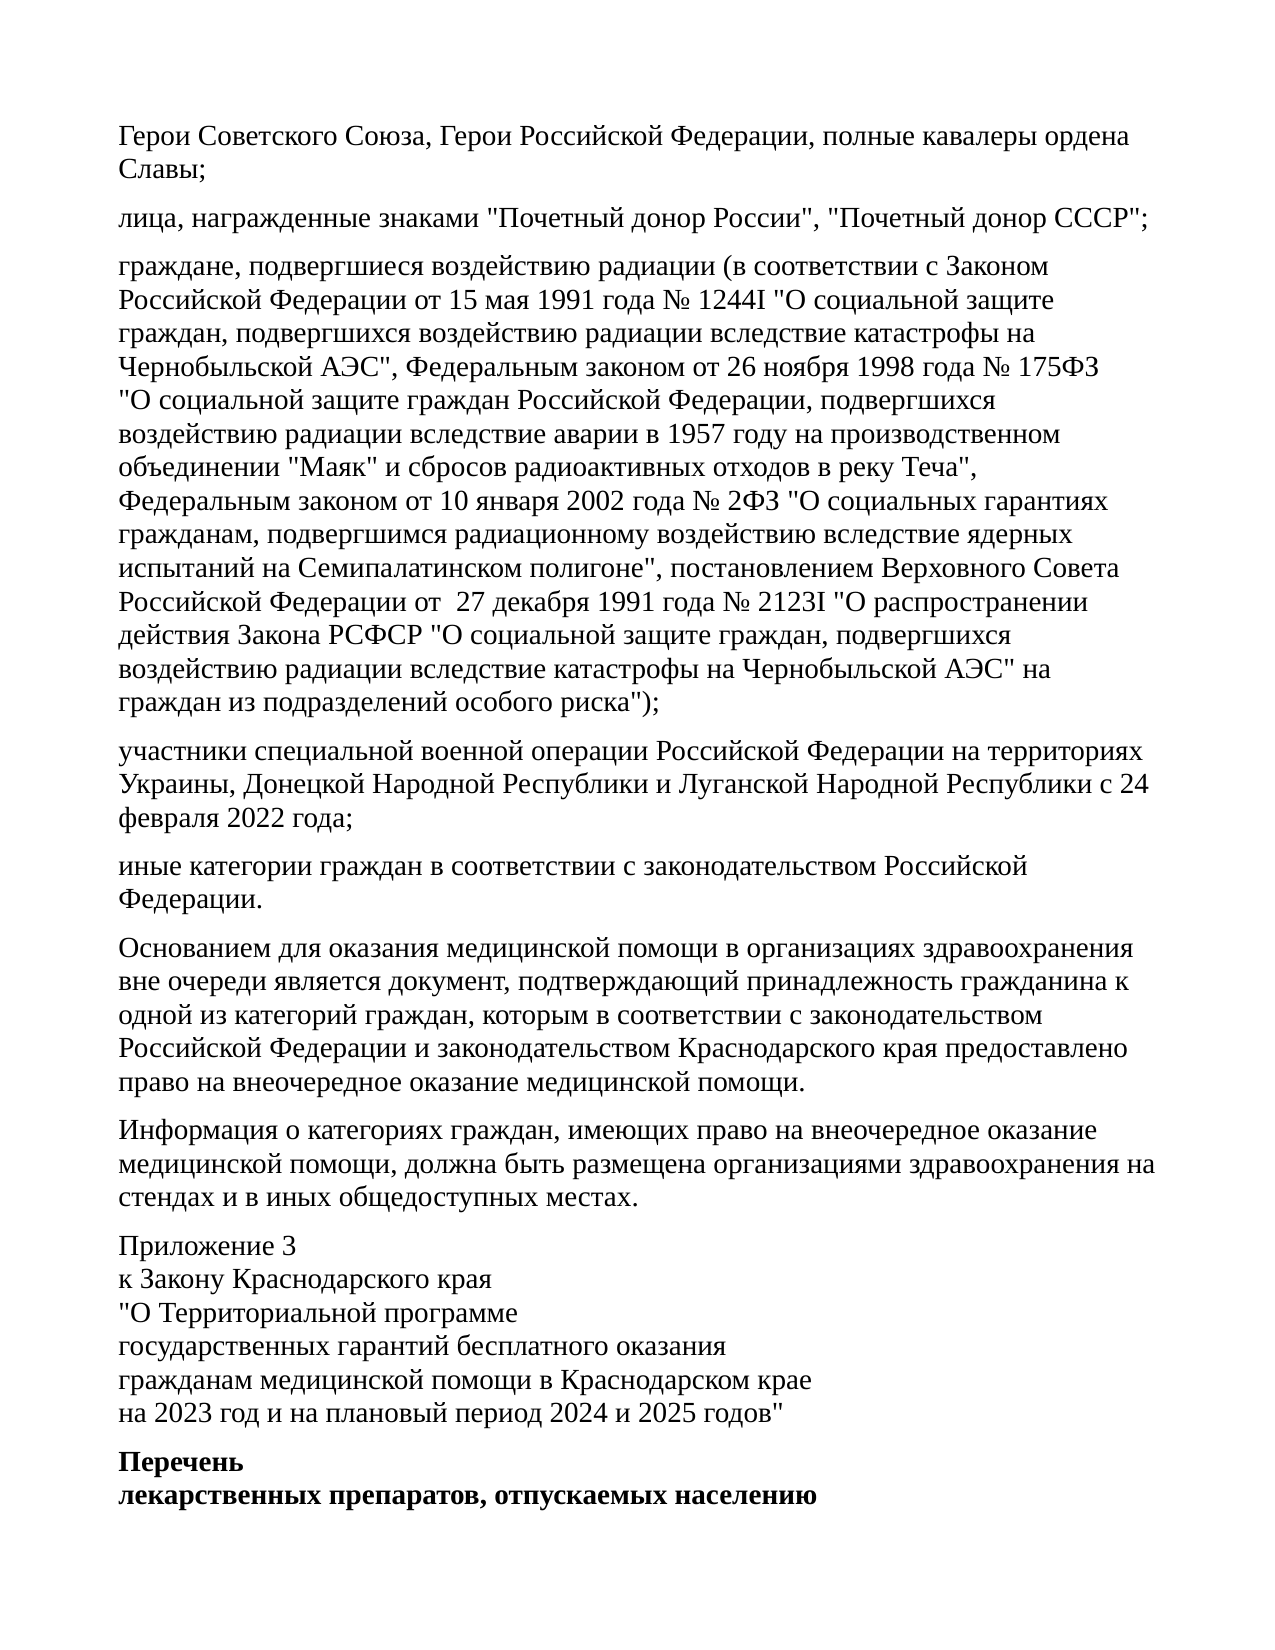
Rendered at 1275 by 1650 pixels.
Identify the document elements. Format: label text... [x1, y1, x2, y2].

text Перечень лекарственных препаратов, отпускаемых населению [118, 1444, 1157, 1511]
text Информация о категориях граждан, имеющих право на внеочередное оказание медицинской помощи, должна быть размещена организациями здравоохранения на стендах и в иных общедоступных местах. [118, 1112, 1157, 1213]
text участники специальной военной операции Российской Федерации на территориях Украины, Донецкой Народной Республики и Луганской Народной Республики с 24 февраля 2022 года; [118, 733, 1157, 833]
text лица, награжденные знаками "Почетный донор России", "Почетный донор СССР"; [118, 200, 1157, 233]
text иные категории граждан в соответствии с законодательством Российской Федерации. [118, 848, 1157, 915]
text Герои Советского Союза, Герои Российской Федерации, полные кавалеры ордена Славы; [118, 118, 1157, 185]
text граждане, подвергшиеся воздействию радиации (в соответствии с Законом Российской Федерации от 15 мая 1991 года № 1244I "О социальной защите граждан, подвергшихся воздействию радиации вследствие катастрофы на Чернобыльской АЭС", Федеральным законом от 26 ноября 1998 года № 175ФЗ "О социальной защите граждан Российской Федерации, подвергшихся воздействию радиации вследствие аварии в 1957 году на производственном объединении "Маяк" и сбросов радиоактивных отходов в реку Теча", Федеральным законом от 10 января 2002 года № 2ФЗ "О социальных гарантиях гражданам, подвергшимся радиационному воздействию вследствие ядерных испытаний на Семипалатинском полигоне", постановлением Верховного Совета Российской Федерации от 27 декабря 1991 года № 2123I "О распространении действия Закона РСФСР "О социальной защите граждан, подвергшихся воздействию радиации вследствие катастрофы на Чернобыльской АЭС" на граждан из подразделений особого риска"); [118, 248, 1157, 718]
text Основанием для оказания медицинской помощи в организациях здравоохранения вне очереди является документ, подтверждающий принадлежность гражданина к одной из категорий граждан, которым в соответствии с законодательством Российской Федерации и законодательством Краснодарского края предоставлено право на внеочередное оказание медицинской помощи. [118, 930, 1157, 1098]
text Приложение 3 к Закону Краснодарского края "О Территориальной программе государственных гарантий бесплатного оказания гражданам медицинской помощи в Краснодарском крае на 2023 год и на плановый период 2024 и 2025 годов" [118, 1228, 1157, 1429]
